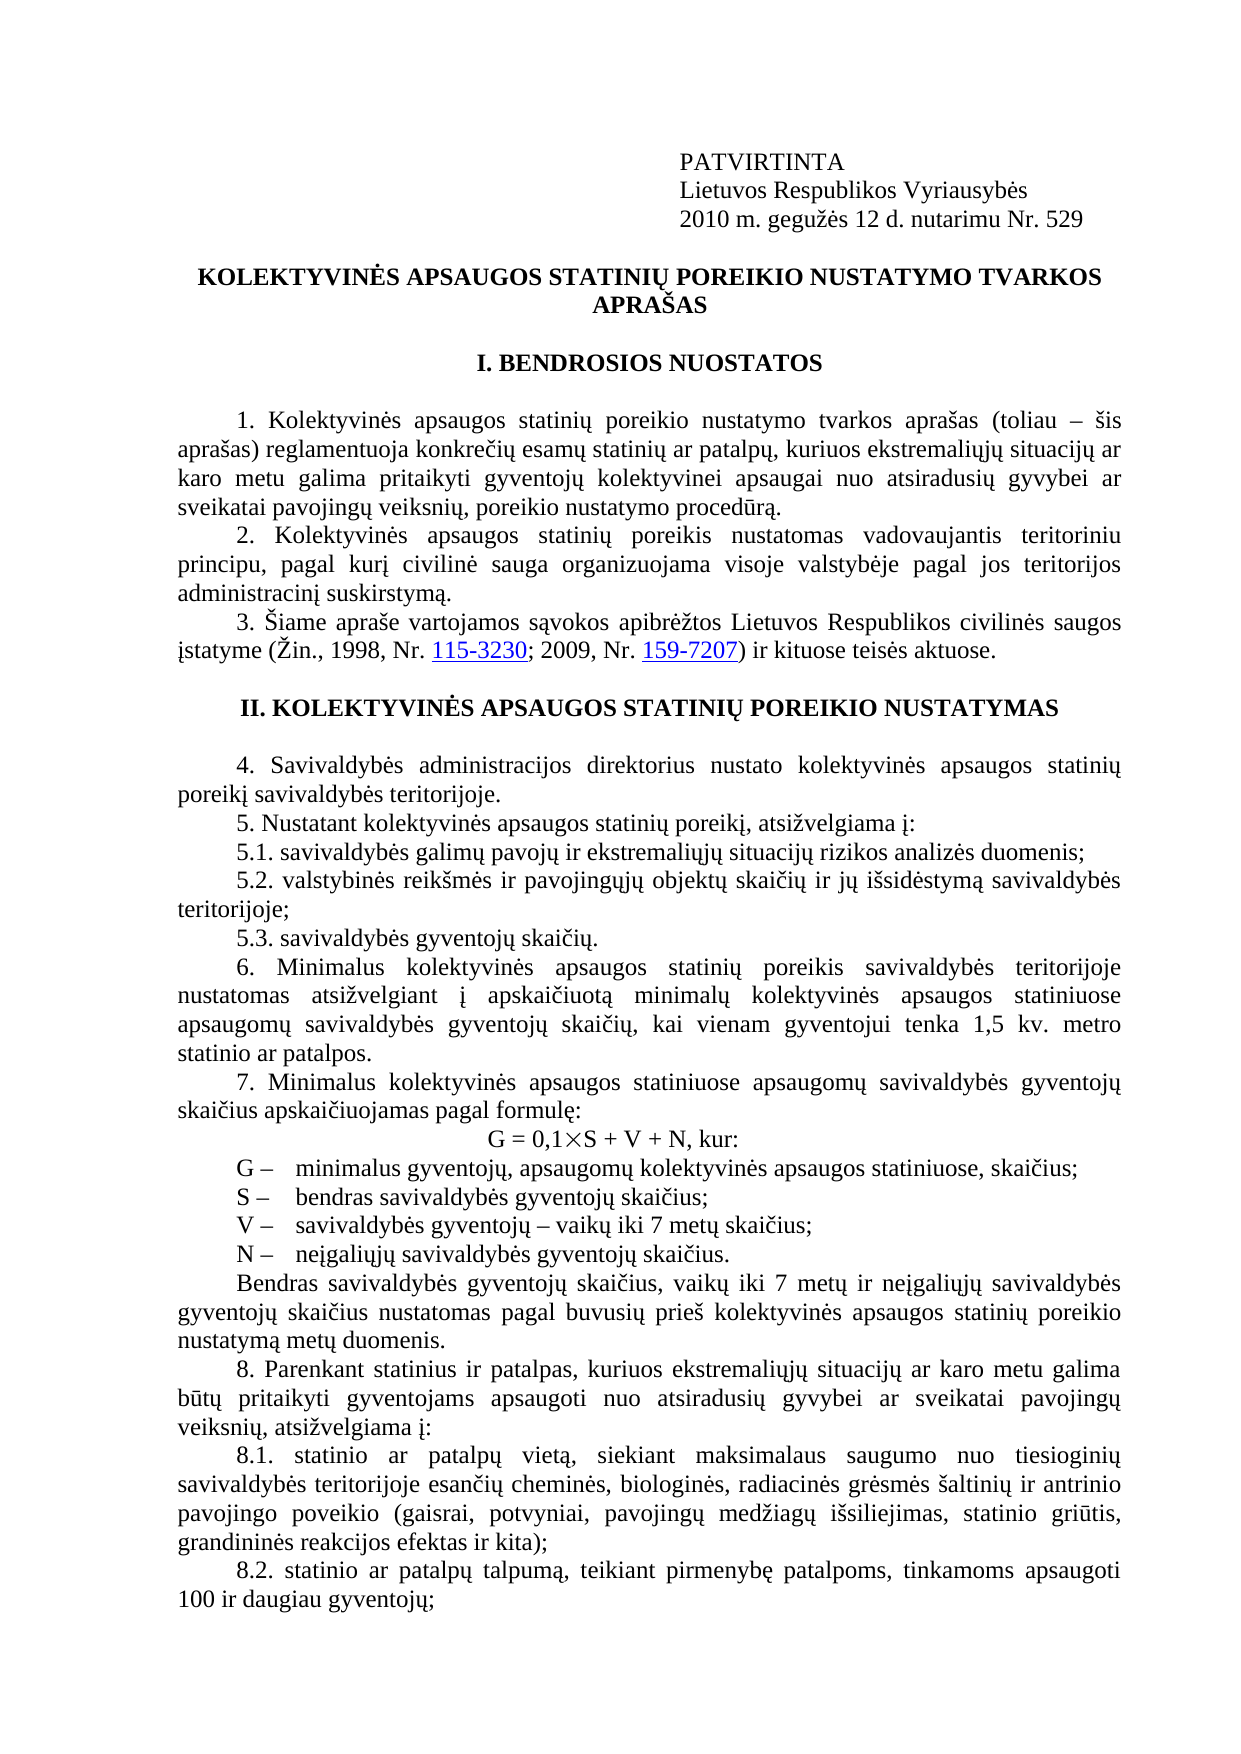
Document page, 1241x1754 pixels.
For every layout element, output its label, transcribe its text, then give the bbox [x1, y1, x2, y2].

text 8.1. statinio ar patalpų vietą, siekiant maksimalaus saugumo nuo tiesioginių savivaldybės teritorijoje esančių cheminės, biologinės, radiacinės grėsmės šaltinių ir antrinio pavojingo poveikio (gaisrai, potvyniai, pavojingų medžiagų išsiliejimas, statinio griūtis, grandininės reakcijos efektas ir kita); [177, 1441, 1122, 1556]
text G = 0,1S + V + N, kur: [177, 1124, 1122, 1153]
text 8.2. statinio ar patalpų talpumą, teikiant pirmenybę patalpoms, tinkamoms apsaugoti 100 ir daugiau gyventojų; [177, 1556, 1122, 1613]
text 5.2. valstybinės reikšmės ir pavojingųjų objektų skaičių ir jų išsidėstymą savivaldybės teritorijoje; [177, 866, 1122, 923]
text S – bendras savivaldybės gyventojų skaičius; [177, 1182, 1122, 1211]
text I. BENDROSIOS NUOSTATOS [177, 348, 1122, 377]
text 4. Savivaldybės administracijos direktorius nustato kolektyvinės apsaugos statinių poreikį savivaldybės teritorijoje. [177, 751, 1122, 808]
text 3. Šiame apraše vartojamos sąvokos apibrėžtos Lietuvos Respublikos civilinės saugos įstatyme (Žin., 1998, Nr. 115-3230; 2009, Nr. 159-7207) ir kituose teisės aktuose. [177, 607, 1122, 664]
text Lietuvos Respublikos Vyriausybės [679, 176, 1122, 204]
text Patvirtinta [679, 147, 1122, 176]
text 5.3. savivaldybės gyventojų skaičių. [177, 923, 1122, 952]
text 2010 m. gegužės 12 d. nutarimu Nr. 529 [679, 204, 1122, 233]
text 7. Minimalus kolektyvinės apsaugos statiniuose apsaugomų savivaldybės gyventojų skaičius apskaičiuojamas pagal formulę: [177, 1067, 1122, 1124]
text 6. Minimalus kolektyvinės apsaugos statinių poreikis savivaldybės teritorijoje nustatomas atsižvelgiant į apskaičiuotą minimalų kolektyvinės apsaugos statiniuose apsaugomų savivaldybės gyventojų skaičių, kai vienam gyventojui tenka 1,5 kv. metro statinio ar patalpos. [177, 952, 1122, 1067]
text Bendras savivaldybės gyventojų skaičius, vaikų iki 7 metų ir neįgaliųjų savivaldybės gyventojų skaičius nustatomas pagal buvusių prieš kolektyvinės apsaugos statinių poreikio nustatymą metų duomenis. [177, 1268, 1122, 1354]
text 5. Nustatant kolektyvinės apsaugos statinių poreikį, atsižvelgiama į: [177, 808, 1122, 837]
text II. kolektyvinės apsaugos statinių poreikio nustatymas [177, 693, 1122, 722]
subtitle kolektyvinės apsaugos statinių poreikio nustatymo tvarkos aprašas [177, 262, 1122, 319]
text G – minimalus gyventojų, apsaugomų kolektyvinės apsaugos statiniuose, skaičius; [177, 1153, 1122, 1182]
text V – savivaldybės gyventojų – vaikų iki 7 metų skaičius; [177, 1211, 1122, 1239]
text N – neįgaliųjų savivaldybės gyventojų skaičius. [177, 1239, 1122, 1268]
text 5.1. savivaldybės galimų pavojų ir ekstremaliųjų situacijų rizikos analizės duomenis; [177, 837, 1122, 866]
text 8. Parenkant statinius ir patalpas, kuriuos ekstremaliųjų situacijų ar karo metu galima būtų pritaikyti gyventojams apsaugoti nuo atsiradusių gyvybei ar sveikatai pavojingų veiksnių, atsižvelgiama į: [177, 1354, 1122, 1441]
text 2. Kolektyvinės apsaugos statinių poreikis nustatomas vadovaujantis teritoriniu principu, pagal kurį civilinė sauga organizuojama visoje valstybėje pagal jos teritorijos administracinį suskirstymą. [177, 521, 1122, 607]
text 1. Kolektyvinės apsaugos statinių poreikio nustatymo tvarkos aprašas (toliau – šis aprašas) reglamentuoja konkrečių esamų statinių ar patalpų, kuriuos ekstremaliųjų situacijų ar karo metu galima pritaikyti gyventojų kolektyvinei apsaugai nuo atsiradusių gyvybei ar sveikatai pavojingų veiksnių, poreikio nustatymo procedūrą. [177, 406, 1122, 521]
